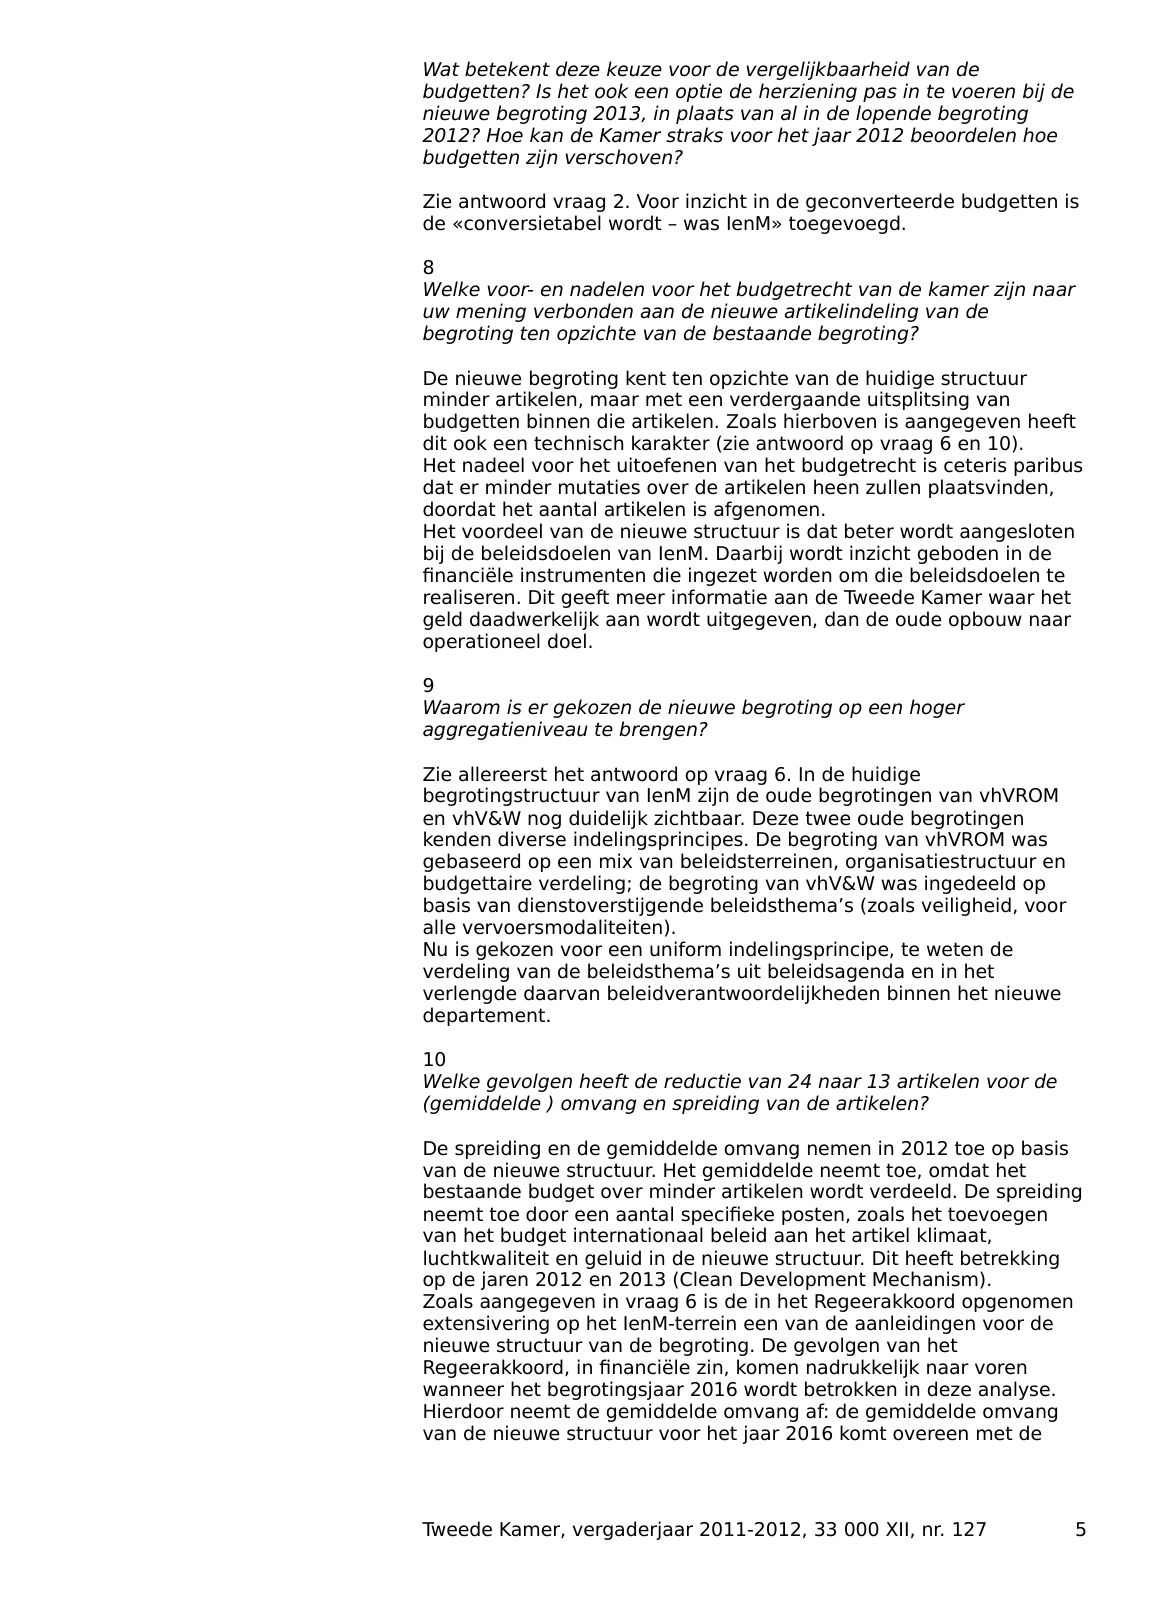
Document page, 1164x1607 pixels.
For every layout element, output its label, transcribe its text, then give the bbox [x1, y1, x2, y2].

text 8 [422, 257, 1087, 279]
text Nu is gekozen voor een uniform indelingsprincipe, te weten de verdeling van de beleidsthema’s uit beleidsagenda en in het verlengde daarvan beleidverantwoordelijkheden binnen het nieuwe departement. [422, 939, 1087, 1027]
text 10 [422, 1049, 1087, 1071]
text Het nadeel voor het uitoefenen van het budgetrecht is ceteris paribus dat er minder mutaties over de artikelen heen zullen plaatsvinden, doordat het aantal artikelen is afgenomen. [422, 455, 1087, 521]
text Zie allereerst het antwoord op vraag 6. In de huidige begrotingstructuur van IenM zijn de oude begrotingen van vhVROM en vhV&W nog duidelijk zichtbaar. Deze twee oude begrotingen kenden diverse indelingsprincipes. De begroting van vhVROM was gebaseerd op een mix van beleidsterreinen, organisatiestructuur en budgettaire verdeling; de begroting van vhV&W was ingedeeld op basis van dienstoverstijgende beleidsthema’s (zoals veiligheid, voor alle vervoersmodaliteiten). [422, 763, 1087, 939]
text Het voordeel van de nieuwe structuur is dat beter wordt aangesloten bij de beleidsdoelen van IenM. Daarbij wordt inzicht geboden in de financiële instrumenten die ingezet worden om die beleidsdoelen te realiseren. Dit geeft meer informatie aan de Tweede Kamer waar het geld daadwerkelijk aan wordt uitgegeven, dan de oude opbouw naar operationeel doel. [422, 521, 1087, 653]
text 9 [422, 675, 1087, 697]
text De spreiding en de gemiddelde omvang nemen in 2012 toe op basis van de nieuwe structuur. Het gemiddelde neemt toe, omdat het bestaande budget over minder artikelen wordt verdeeld. De spreiding neemt toe door een aantal specifieke posten, zoals het toevoegen van het budget internationaal beleid aan het artikel klimaat, luchtkwaliteit en geluid in de nieuwe structuur. Dit heeft betrekking op de jaren 2012 en 2013 (Clean Development Mechanism). [422, 1137, 1087, 1291]
text Welke gevolgen heeft de reductie van 24 naar 13 artikelen voor de (gemiddelde ) omvang en spreiding van de artikelen? [422, 1071, 1087, 1115]
text Wat betekent deze keuze voor de vergelijkbaarheid van de budgetten? Is het ook een optie de herziening pas in te voeren bij de nieuwe begroting 2013, in plaats van al in de lopende begroting 2012? Hoe kan de Kamer straks voor het jaar 2012 beoordelen hoe budgetten zijn verschoven? [422, 59, 1087, 169]
text De nieuwe begroting kent ten opzichte van de huidige structuur minder artikelen, maar met een verdergaande uitsplitsing van budgetten binnen die artikelen. Zoals hierboven is aangegeven heeft dit ook een technisch karakter (zie antwoord op vraag 6 en 10). [422, 367, 1087, 455]
text Zie antwoord vraag 2. Voor inzicht in de geconverteerde budgetten is de «conversietabel wordt – was IenM» toegevoegd. [422, 191, 1087, 235]
text Welke voor- en nadelen voor het budgetrecht van de kamer zijn naar uw mening verbonden aan de nieuwe artikelindeling van de begroting ten opzichte van de bestaande begroting? [422, 279, 1087, 345]
text Waarom is er gekozen de nieuwe begroting op een hoger aggregatieniveau te brengen? [422, 697, 1087, 741]
text Zoals aangegeven in vraag 6 is de in het Regeerakkoord opgenomen extensivering op het IenM-terrein een van de aanleidingen voor de nieuwe structuur van de begroting. De gevolgen van het Regeerakkoord, in financiële zin, komen nadrukkelijk naar voren wanneer het begrotingsjaar 2016 wordt betrokken in deze analyse. Hierdoor neemt de gemiddelde omvang af: de gemiddelde omvang van de nieuwe structuur voor het jaar 2016 komt overeen met de [422, 1291, 1087, 1445]
